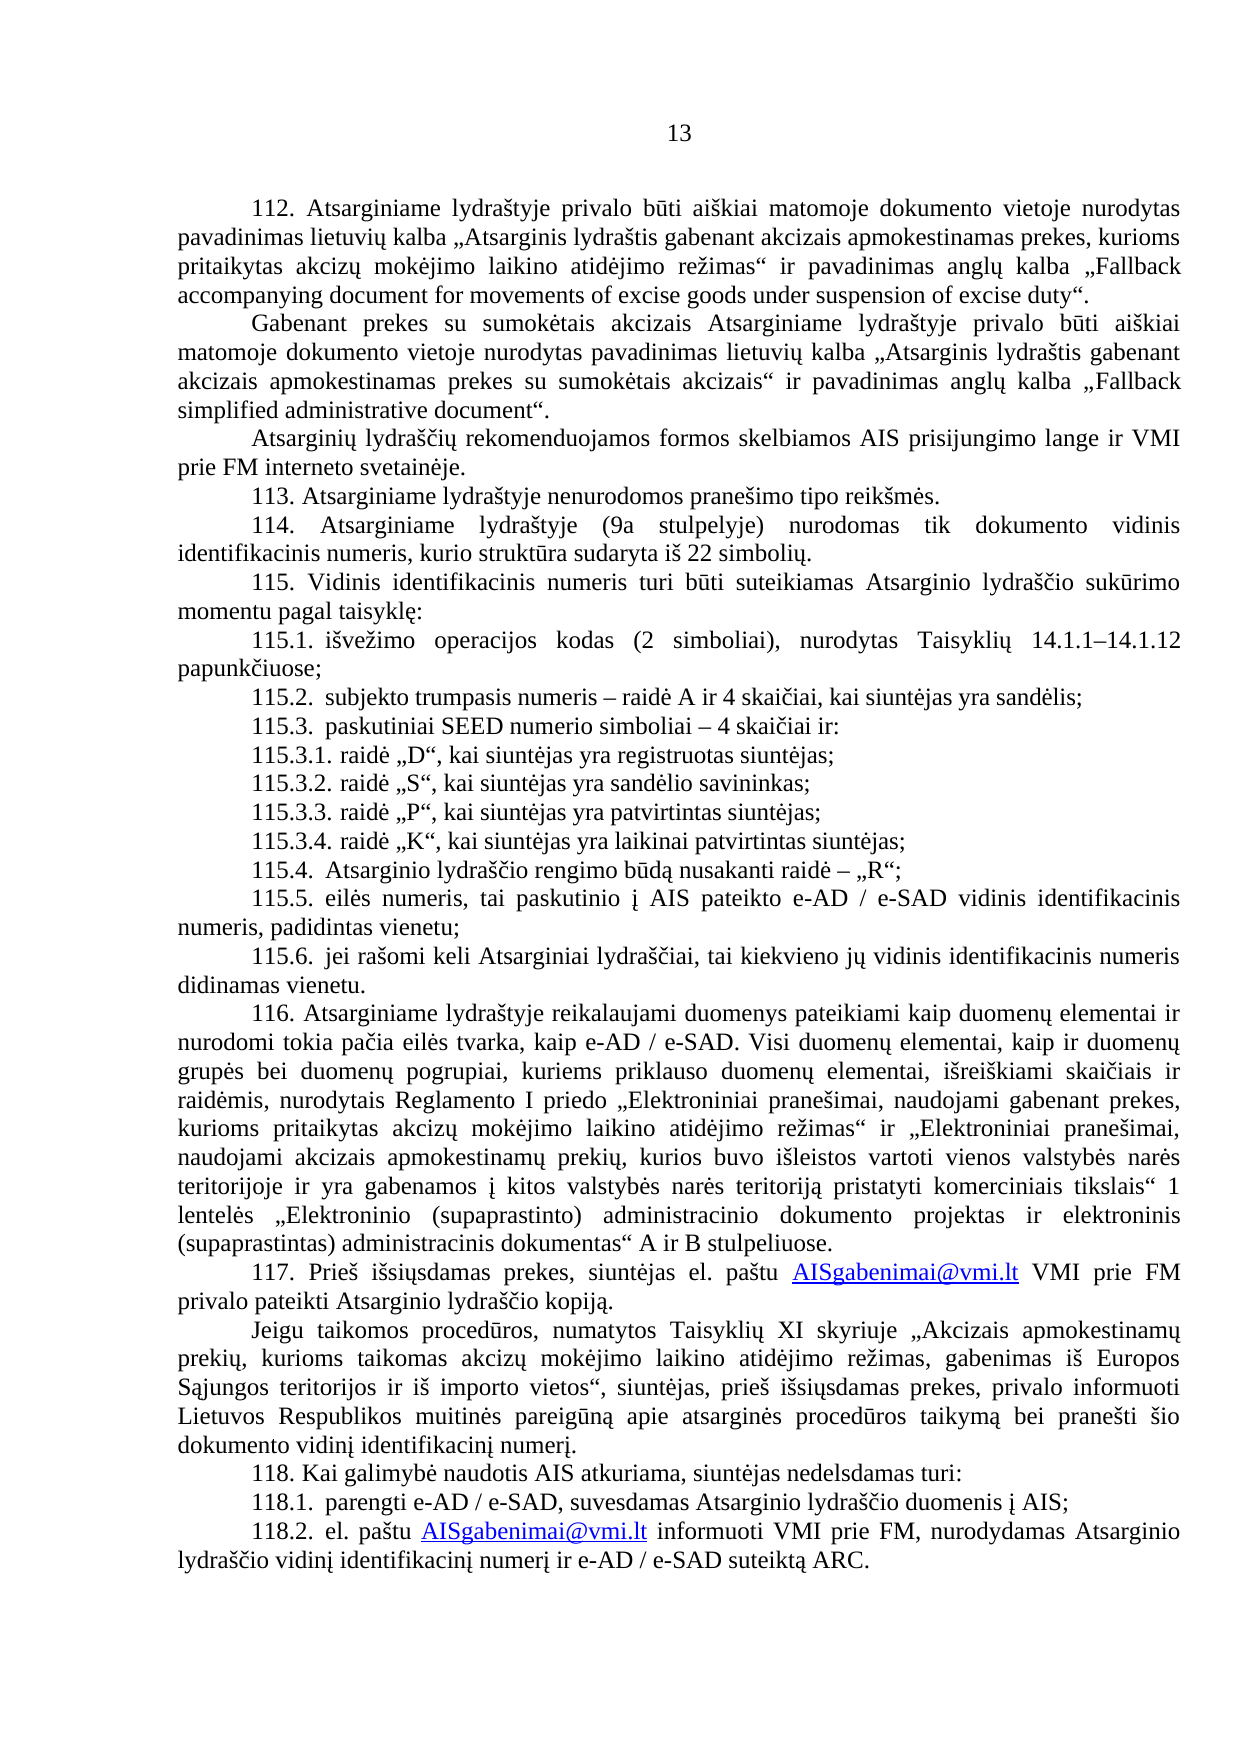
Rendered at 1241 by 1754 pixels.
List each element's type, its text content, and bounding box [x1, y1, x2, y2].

text 115.3. paskutiniai SEED numerio simboliai – 4 skaičiai ir: [177, 711, 1181, 740]
text 115. Vidinis identifikacinis numeris turi būti suteikiamas Atsarginio lydraščio sukūrimo momentu pagal taisyklę: [177, 567, 1181, 625]
text 116. Atsarginiame lydraštyje reikalaujami duomenys pateikiami kaip duomenų elementai ir nurodomi tokia pačia eilės tvarka, kaip e-AD / e-SAD. Visi duomenų elementai, kaip ir duomenų grupės bei duomenų pogrupiai, kuriems priklauso duomenų elementai, išreiškiami skaičiais ir raidėmis, nurodytais Reglamento I priedo „Elektroniniai pranešimai, naudojami gabenant prekes, kurioms pritaikytas akcizų mokėjimo laikino atidėjimo režimas“ ir „Elektroniniai pranešimai, naudojami akcizais apmokestinamų prekių, kurios buvo išleistos vartoti vienos valstybės narės teritorijoje ir yra gabenamos į kitos valstybės narės teritoriją pristatyti komerciniais tikslais“ 1 lentelės „Elektroninio (supaprastinto) administracinio dokumento projektas ir elektroninis (supaprastintas) administracinis dokumentas“ A ir B stulpeliuose. [177, 998, 1181, 1257]
text 115.5. eilės numeris, tai paskutinio į AIS pateikto e-AD / e-SAD vidinis identifikacinis numeris, padidintas vienetu; [177, 883, 1181, 941]
text 115.2. subjekto trumpasis numeris – raidė A ir 4 skaičiai, kai siuntėjas yra sandėlis; [177, 682, 1181, 711]
text Jeigu taikomos procedūros, numatytos Taisyklių XI skyriuje „Akcizais apmokestinamų prekių, kurioms taikomas akcizų mokėjimo laikino atidėjimo režimas, gabenimas iš Europos Sąjungos teritorijos ir iš importo vietos“, siuntėjas, prieš išsiųsdamas prekes, privalo informuoti Lietuvos Respublikos muitinės pareigūną apie atsarginės procedūros taikymą bei pranešti šio dokumento vidinį identifikacinį numerį. [177, 1315, 1181, 1458]
text 115.1. išvežimo operacijos kodas (2 simboliai), nurodytas Taisyklių 14.1.1–14.1.12 papunkčiuose; [177, 625, 1181, 682]
text 115.6. jei rašomi keli Atsarginiai lydraščiai, tai kiekvieno jų vidinis identifikacinis numeris didinamas vienetu. [177, 941, 1181, 998]
text 118.2. el. paštu AISgabenimai@vmi.lt informuoti VMI prie FM, nurodydamas Atsarginio lydraščio vidinį identifikacinį numerį ir e-AD / e-SAD suteiktą ARC. [177, 1516, 1181, 1573]
text 115.4. Atsarginio lydraščio rengimo būdą nusakanti raidė – „R“; [177, 855, 1181, 883]
text 117. Prieš išsiųsdamas prekes, siuntėjas el. paštu AISgabenimai@vmi.lt VMI prie FM privalo pateikti Atsarginio lydraščio kopiją. [177, 1257, 1181, 1315]
text Atsarginių lydraščių rekomenduojamos formos skelbiamos AIS prisijungimo lange ir VMI prie FM interneto svetainėje. [177, 423, 1181, 481]
text 115.3.3. raidė „P“, kai siuntėjas yra patvirtintas siuntėjas; [177, 797, 1181, 826]
text Gabenant prekes su sumokėtais akcizais Atsarginiame lydraštyje privalo būti aiškiai matomoje dokumento vietoje nurodytas pavadinimas lietuvių kalba „Atsarginis lydraštis gabenant akcizais apmokestinamas prekes su sumokėtais akcizais“ ir pavadinimas anglų kalba „Fallback simplified administrative document“. [177, 308, 1181, 423]
text 114. Atsarginiame lydraštyje (9a stulpelyje) nurodomas tik dokumento vidinis identifikacinis numeris, kurio struktūra sudaryta iš 22 simbolių. [177, 510, 1181, 567]
text 115.3.4. raidė „K“, kai siuntėjas yra laikinai patvirtintas siuntėjas; [177, 826, 1181, 855]
text 118.1. parengti e-AD / e-SAD, suvesdamas Atsarginio lydraščio duomenis į AIS; [177, 1487, 1181, 1516]
text 118. Kai galimybė naudotis AIS atkuriama, siuntėjas nedelsdamas turi: [177, 1458, 1181, 1487]
text 115.3.2. raidė „S“, kai siuntėjas yra sandėlio savininkas; [177, 768, 1181, 797]
text 113. Atsarginiame lydraštyje nenurodomos pranešimo tipo reikšmės. [177, 481, 1181, 510]
text 112. Atsarginiame lydraštyje privalo būti aiškiai matomoje dokumento vietoje nurodytas pavadinimas lietuvių kalba „Atsarginis lydraštis gabenant akcizais apmokestinamas prekes, kurioms pritaikytas akcizų mokėjimo laikino atidėjimo režimas“ ir pavadinimas anglų kalba „Fallback accompanying document for movements of excise goods under suspension of excise duty“. [177, 193, 1181, 308]
text 115.3.1. raidė „D“, kai siuntėjas yra registruotas siuntėjas; [177, 740, 1181, 768]
